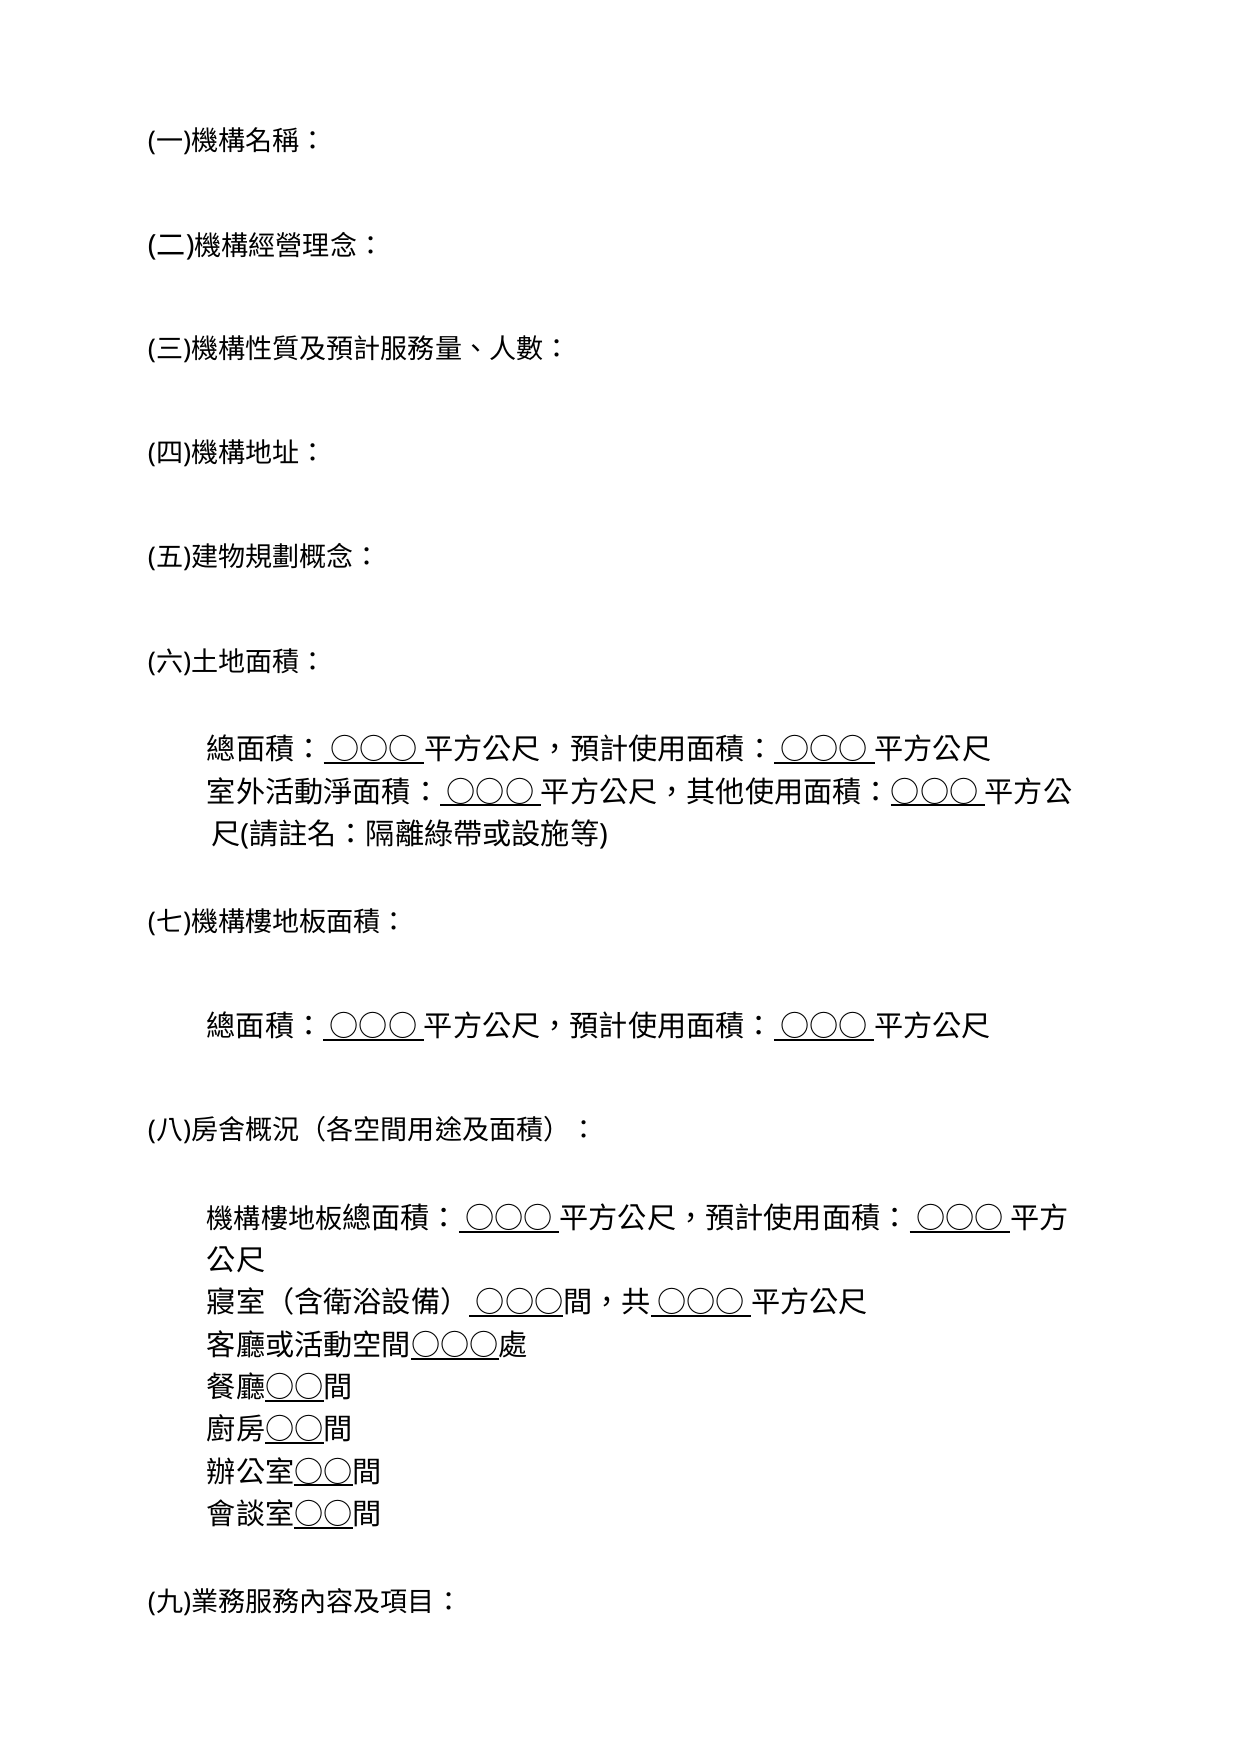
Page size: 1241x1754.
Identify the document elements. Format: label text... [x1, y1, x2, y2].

text (五)建物規劃概念： [148, 517, 1092, 592]
text (七)機構樓地板面積： [148, 882, 1092, 957]
text 餐廳○○間 [207, 1364, 1092, 1406]
text (一)機構名稱： [148, 101, 1092, 176]
text 機構樓地板總面積： ○○○ 平方公尺，預計使用面積： ○○○ 平方公尺 [207, 1194, 1092, 1279]
text 室外活動淨面積： ○○○ 平方公尺，其他使用面積：○○○ 平方公尺(請註名：隔離綠帶或設施等) [207, 768, 1092, 853]
text 總面積： ○○○ 平方公尺，預計使用面積： ○○○ 平方公尺 [207, 726, 1092, 768]
text 廚房○○間 [207, 1406, 1092, 1448]
text 客廳或活動空間○○○處 [207, 1321, 1092, 1364]
text (八)房舍概況（各空間用途及面積）： [148, 1090, 1092, 1165]
text (四)機構地址： [148, 413, 1092, 488]
text 會談室○○間 [207, 1491, 1092, 1533]
text 總面積： ○○○ 平方公尺，預計使用面積： ○○○ 平方公尺 [206, 986, 1092, 1061]
text (九)業務服務內容及項目： [148, 1562, 1092, 1637]
text 寢室（含衛浴設備） ○○○間，共 ○○○ 平方公尺 [207, 1279, 1092, 1321]
text (三)機構性質及預計服務量、人數： [148, 309, 1092, 384]
text (二)機構經營理念： [148, 205, 1092, 280]
text (六)土地面積： [148, 622, 1092, 697]
text 辦公室○○間 [207, 1448, 1092, 1491]
